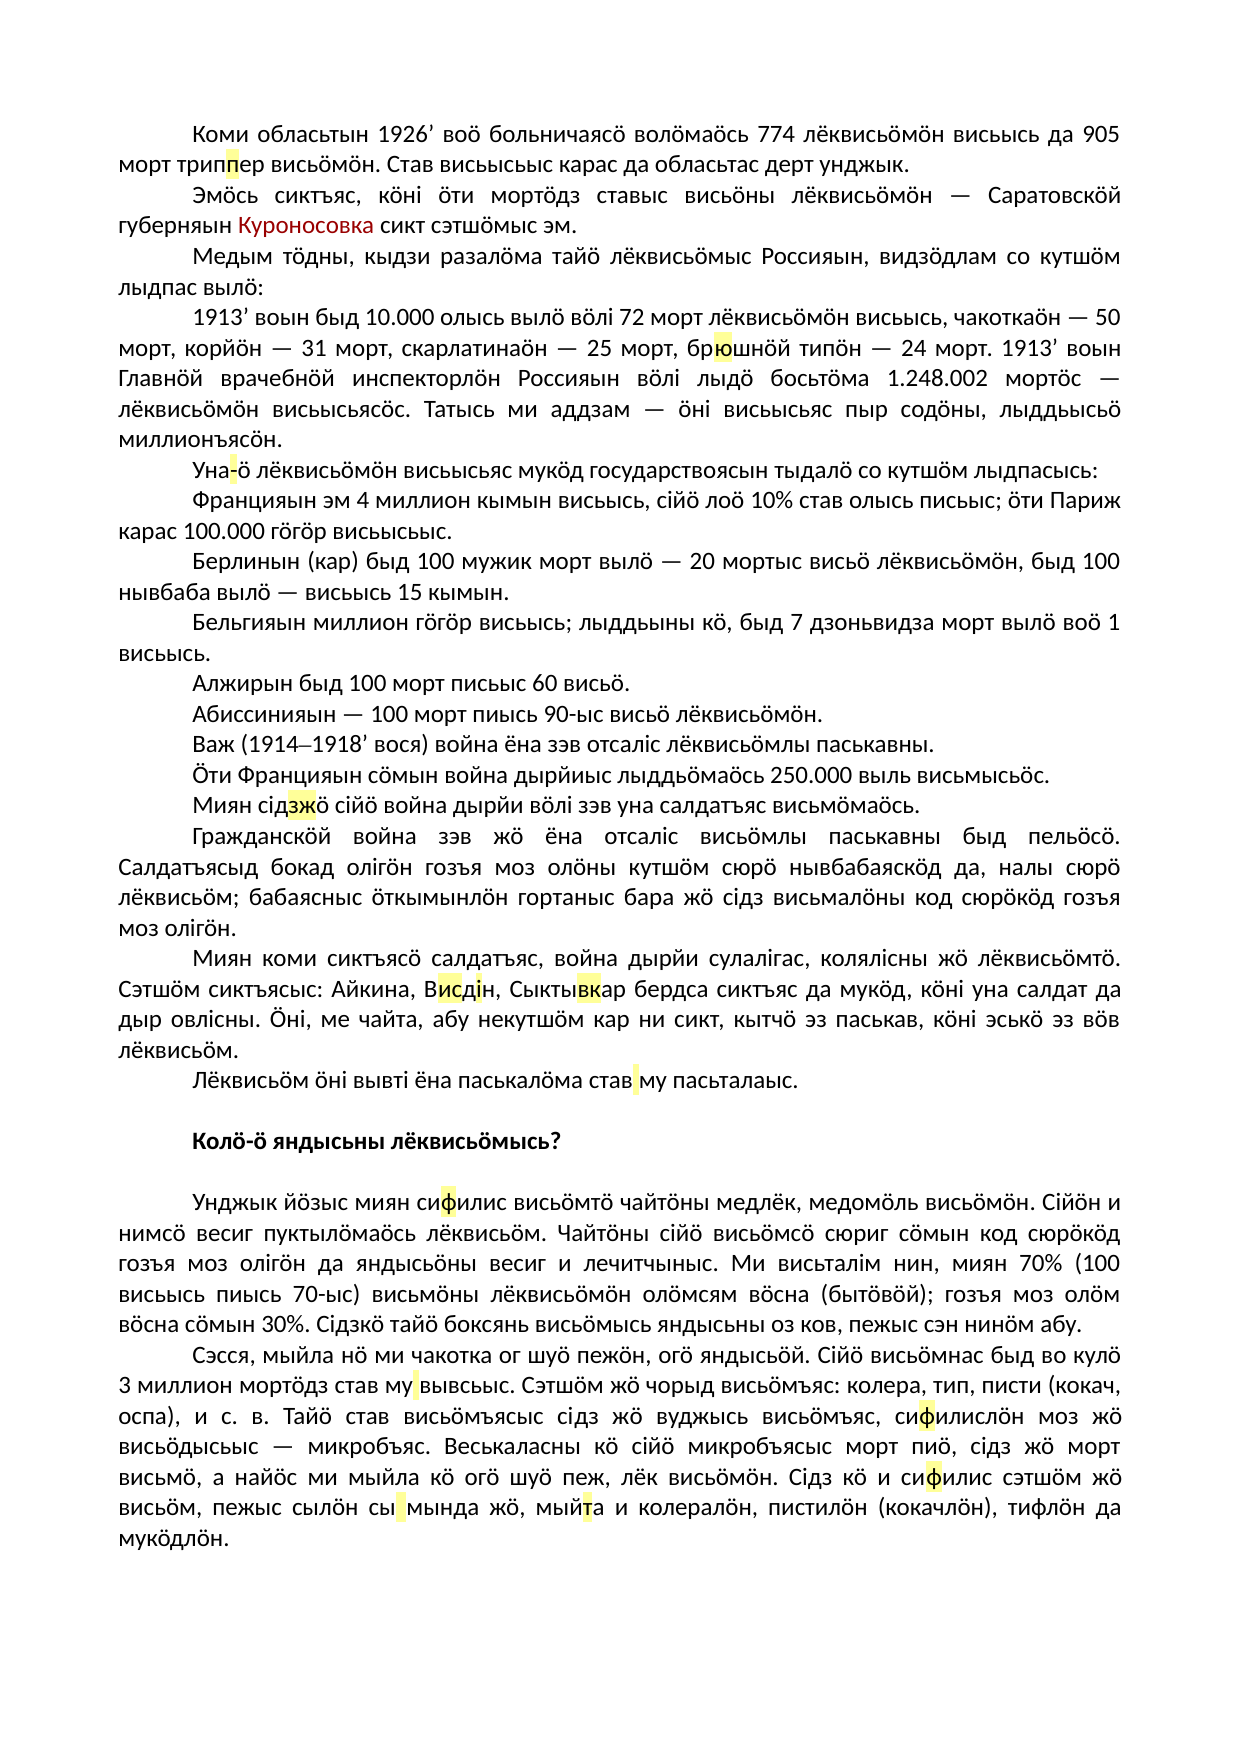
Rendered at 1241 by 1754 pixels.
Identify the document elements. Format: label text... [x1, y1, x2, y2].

text Абиссинияын — 100 морт пиысь 90-ыс висьӧ лёквисьӧмӧн. [118, 698, 1122, 728]
text Бельгияын миллион гӧгӧр висьысь; лыддьыны кӧ, быд 7 дзоньвидза морт вылӧ воӧ 1 висьысь. [118, 606, 1122, 667]
text Миян сідзжӧ сійӧ война дырйи вӧлі зэв уна салдатъяс висьмӧмаӧсь. [118, 789, 1122, 820]
text 1913ʼ воын быд 10.000 олысь вылӧ вӧлі 72 морт лёквисьӧмӧн висьысь, чакоткаӧн — 50 морт, корйӧн — 31 морт, скарлатинаӧн — 25 морт, брюшнӧй типӧн — 24 морт. 1913ʼ воын Главнӧй врачебнӧй инспекторлӧн Россияын вӧлі лыдӧ босьтӧма 1.248.002 мортӧс — лёквисьӧмӧн висьысьясӧс. Татысь ми аддзам — ӧні висьысьяс пыр содӧны, лыддьысьӧ миллионъясӧн. [118, 301, 1122, 454]
text Сэсся, мыйла нӧ ми чакотка ог шуӧ пежӧн, огӧ яндысьӧй. Сійӧ висьӧмнас быд во кулӧ 3 миллион мортӧдз став му вывсьыс. Сэтшӧм жӧ чорыд висьӧмъяс: колера, тип, писти (кокач, оспа), и с. в. Тайӧ став висьӧмъясыс сідз жӧ вуджысь висьӧмъяс, сифилислӧн моз жӧ висьӧдысьыс — микробъяс. Веськаласны кӧ сійӧ микробъясыс морт пиӧ, сідз жӧ морт висьмӧ, а найӧс ми мыйла кӧ огӧ шуӧ пеж, лёк висьӧмӧн. Сідз кӧ и сифилис сэтшӧм жӧ висьӧм, пежыс сылӧн сы мында жӧ, мыйта и колералӧн, пистилӧн (кокачлӧн), тифлӧн да мукӧдлӧн. [118, 1339, 1122, 1553]
text Миян коми сиктъясӧ салдатъяс, война дырйи сулалігас, колялісны жӧ лёквисьӧмтӧ. Сэтшӧм сиктъясыс: Айкина, Висдін, Сыктывкар бердса сиктъяс да мукӧд, кӧні уна салдат да дыр овлісны. Ӧні, ме чайта, абу некутшӧм кар ни сикт, кытчӧ эз паськав, кӧні эськӧ эз вӧв лёквисьӧм. [118, 942, 1122, 1064]
text Францияын эм 4 миллион кымын висьысь, сійӧ лоӧ 10% став олысь письыс; ӧти Париж карас 100.000 гӧгӧр висьысьыс. [118, 484, 1122, 545]
text Унджык йӧзыс миян сифилис висьӧмтӧ чайтӧны медлёк, медомӧль висьӧмӧн. Сійӧн и нимсӧ весиг пуктылӧмаӧсь лёквисьӧм. Чайтӧны сійӧ висьӧмсӧ сюриг сӧмын код сюрӧкӧд гозъя моз олігӧн да яндысьӧны весиг и лечитчыныс. Ми висьталім нин, миян 70% (100 висьысь пиысь 70-ыс) висьмӧны лёквисьӧмӧн олӧмсям вӧсна (бытӧвӧй); гозъя моз олӧм вӧсна сӧмын 30%. Сідзкӧ тайӧ боксянь висьӧмысь яндысьны оз ков, пежыс сэн нинӧм абу. [118, 1186, 1122, 1339]
text Лёквисьӧм ӧні вывті ёна паськалӧма став му пасьталаыс. [118, 1064, 1122, 1095]
text Уна-ӧ лёквисьӧмӧн висьысьяс мукӧд государствоясын тыдалӧ со кутшӧм лыдпасысь: [118, 454, 1122, 484]
text Колӧ-ӧ яндысьны лёквисьӧмысь? [118, 1125, 1122, 1156]
text Берлинын (кар) быд 100 мужик морт вылӧ — 20 мортыс висьӧ лёквисьӧмӧн, быд 100 нывбаба вылӧ — висьысь 15 кымын. [118, 545, 1122, 606]
text Алжирын быд 100 морт письыс 60 висьӧ. [118, 667, 1122, 698]
text Эмӧсь сиктъяс, кӧні ӧти мортӧдз ставыс висьӧны лёквисьӧмӧн — Саратовскӧй губерняын Куроносовка сикт сэтшӧмыс эм. [118, 179, 1122, 240]
text Гражданскӧй война зэв жӧ ёна отсаліс висьӧмлы паськавны быд пельӧсӧ. Салдатъясыд бокад олігӧн гозъя моз олӧны кутшӧм сюрӧ нывбабаяскӧд да, налы сюрӧ лёквисьӧм; бабаясныс ӧткымынлӧн гортаныс бара жӧ сідз висьмалӧны код сюрӧкӧд гозъя моз олігӧн. [118, 820, 1122, 942]
text Важ (1914–1918ʼ вося) война ёна зэв отсаліс лёквисьӧмлы паськавны. [118, 728, 1122, 759]
text Ӧти Францияын сӧмын война дырйиыс лыддьӧмаӧсь 250.000 выль висьмысьӧс. [118, 759, 1122, 789]
text Коми обласьтын 1926ʼ воӧ больничаясӧ волӧмаӧсь 774 лёквисьӧмӧн висьысь да 905 морт триппер висьӧмӧн. Став висьысьыс карас да обласьтас дерт унджык. [118, 118, 1122, 179]
text Медым тӧдны, кыдзи разалӧма тайӧ лёквисьӧмыс Россияын, видзӧдлам со кутшӧм лыдпас вылӧ: [118, 240, 1122, 301]
